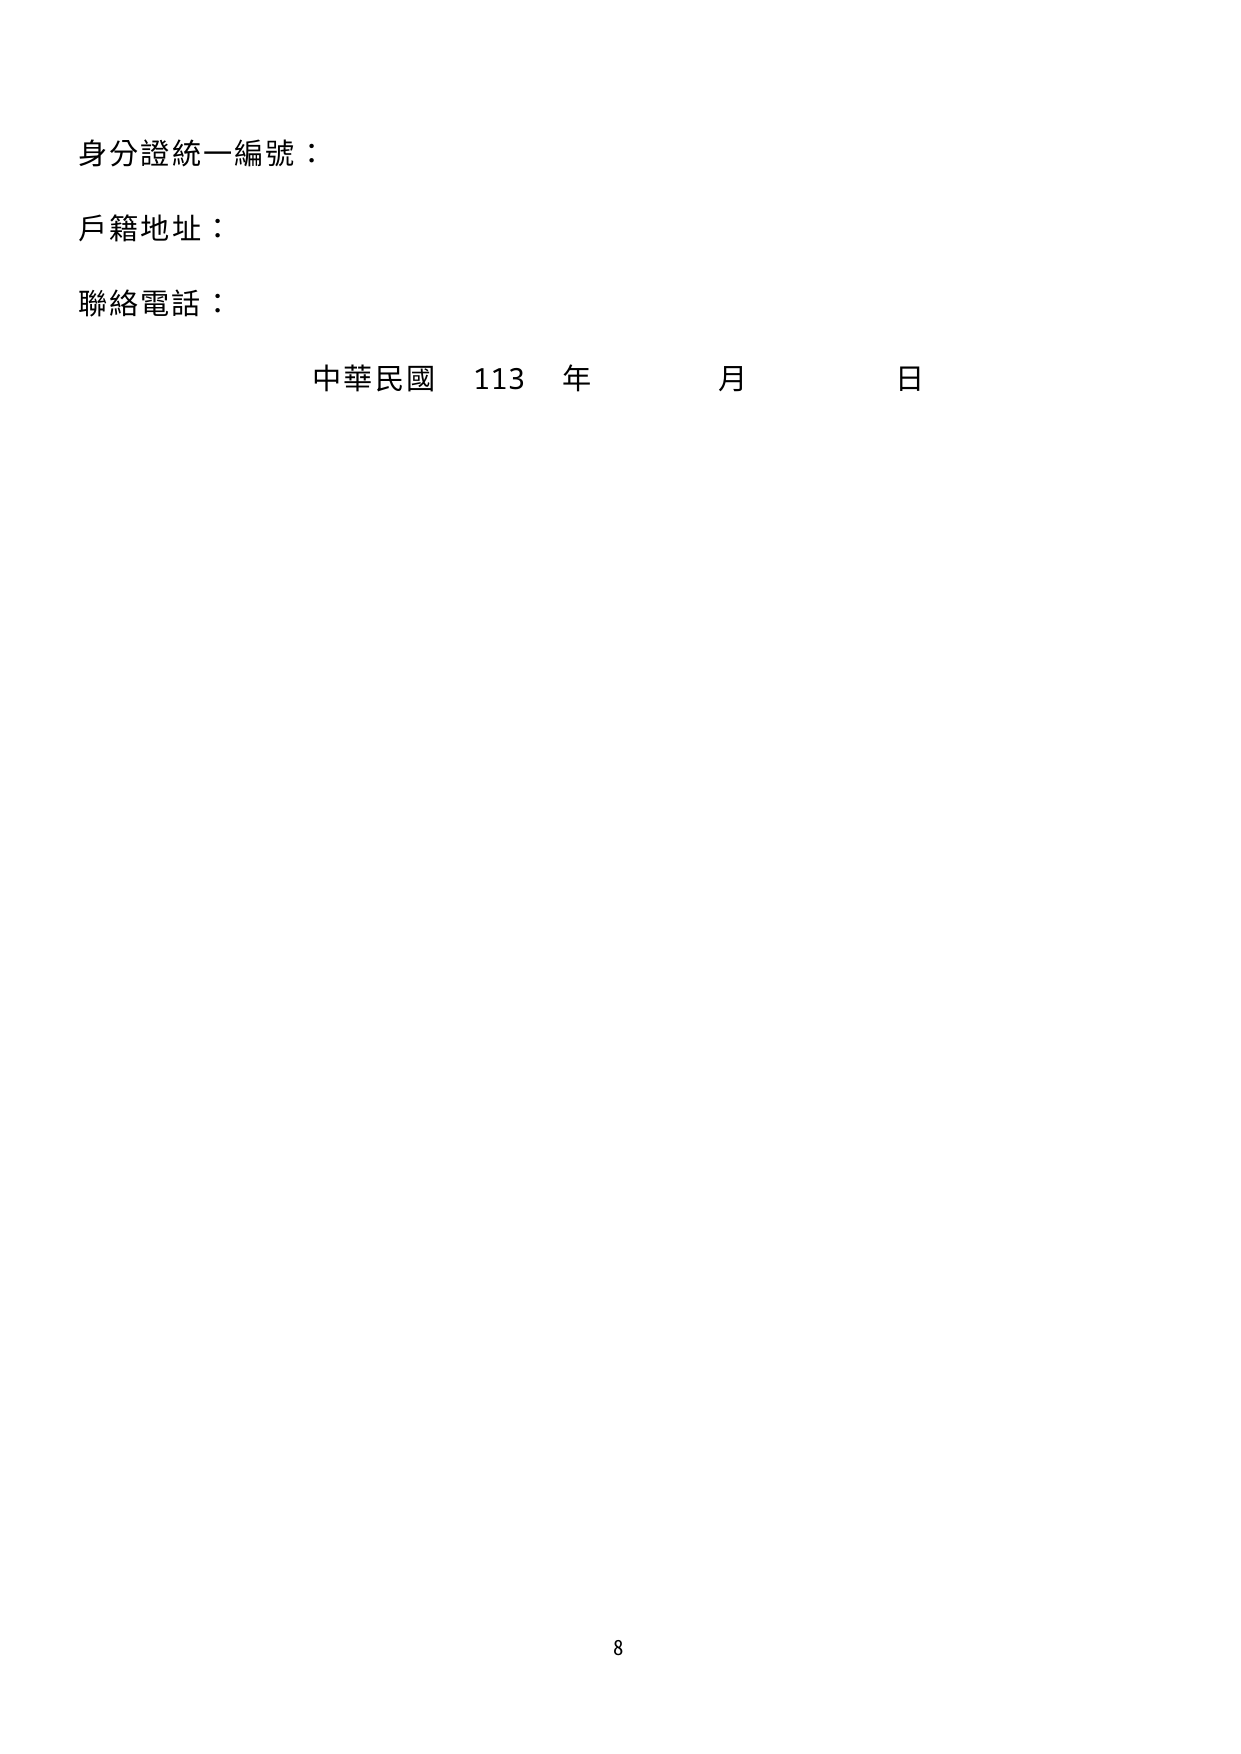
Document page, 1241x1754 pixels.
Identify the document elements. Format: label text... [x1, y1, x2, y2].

text 聯絡電話： [77, 260, 1120, 323]
text 身分證統一編號： [77, 110, 1120, 173]
text 中華民國 113 年 月 日 [77, 335, 1160, 398]
text 戶籍地址： [77, 185, 1120, 248]
